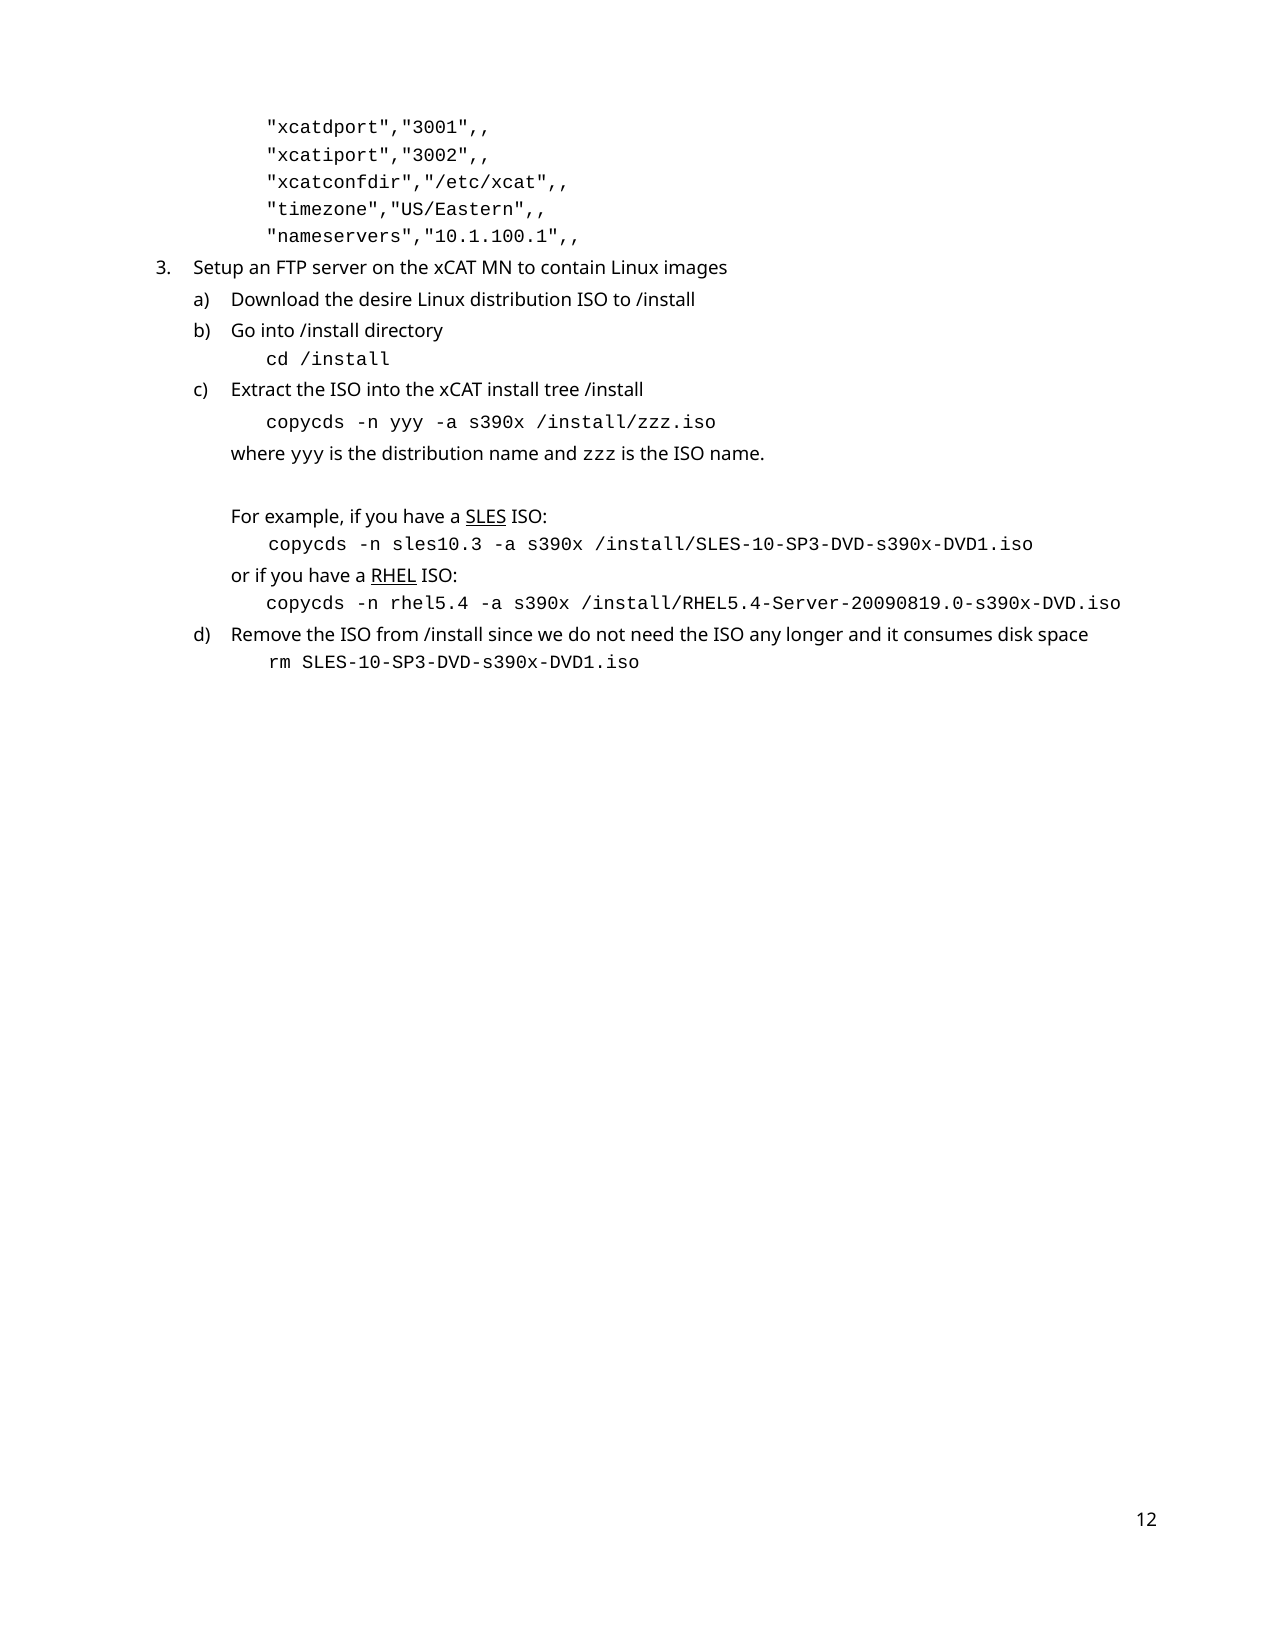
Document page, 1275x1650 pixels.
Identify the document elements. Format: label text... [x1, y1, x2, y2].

list copycds -n sles10.3 -a s390x /install/SLES-10-SP3-DVD-s390x-DVD1.iso [231, 535, 1157, 556]
list or if you have a RHEL ISO: [193, 562, 1157, 588]
text "xcatdport","3001",, [266, 118, 1157, 139]
text copycds -n rhel5.4 -a s390x /install/RHEL5.4-Server-20090819.0-s390x-DVD.iso [118, 594, 1157, 615]
list Remove the ISO from /install since we do not need the ISO any longer and it consumes disk space [193, 621, 1157, 646]
list For example, if you have a SLES ISO: [193, 503, 1157, 529]
text copycds -n yyy -a s390x /install/zzz.iso [118, 408, 1157, 434]
list Extract the ISO into the xCAT install tree /install [193, 377, 1157, 402]
list rm SLES-10-SP3-DVD-s390x-DVD1.iso [231, 652, 1157, 674]
text cd /install [266, 349, 1157, 371]
list Download the desire Linux distribution ISO to /install [193, 286, 1157, 312]
text "nameservers","10.1.100.1",, [266, 227, 1157, 248]
text "xcatconfdir","/etc/xcat",, [266, 173, 1157, 194]
text "timezone","US/Eastern",, [266, 200, 1157, 221]
list Setup an FTP server on the xCAT MN to contain Linux images [156, 254, 1157, 280]
list where yyy is the distribution name and zzz is the ISO name. [193, 440, 1157, 466]
list Go into /install directory [193, 318, 1157, 343]
text "xcatiport","3002",, [266, 145, 1157, 167]
